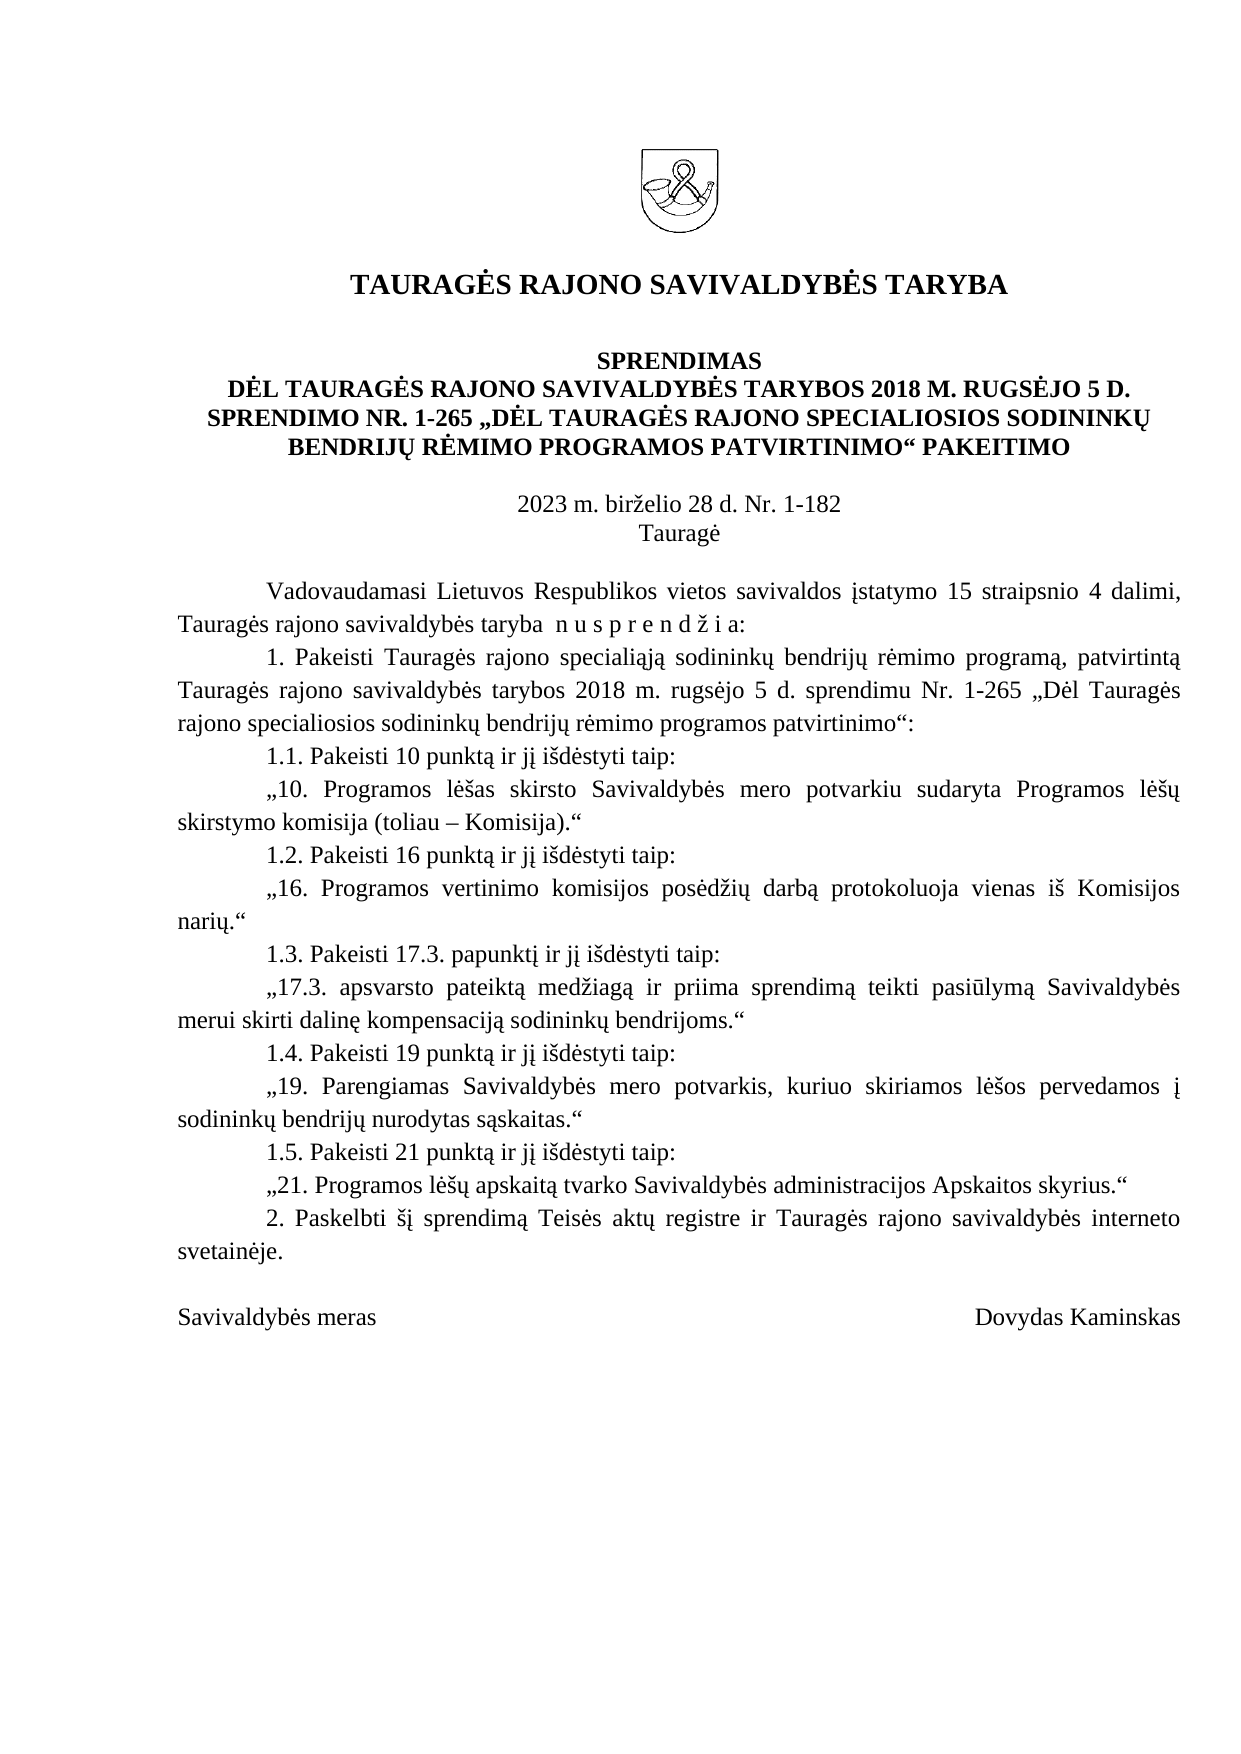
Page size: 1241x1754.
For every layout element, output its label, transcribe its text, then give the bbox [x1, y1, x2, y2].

text 1.4. Pakeisti 19 punktą ir jį išdėstyti taip: [177, 1038, 1181, 1067]
text 1.1. Pakeisti 10 punktą ir jį išdėstyti taip: [177, 741, 1181, 770]
text SPRENDIMAS [177, 346, 1181, 374]
text 2023 m. birželio 28 d. Nr. 1-182 [177, 489, 1181, 518]
text 2. Paskelbti šį sprendimą Teisės aktų registre ir Tauragės rajono savivaldybės interneto svetainėje. [177, 1203, 1181, 1265]
text „19. Parengiamas Savivaldybės mero potvarkis, kuriuo skiriamos lėšos pervedamos į sodininkų bendrijų nurodytas sąskaitas.“ [177, 1071, 1181, 1133]
text Tauragė [177, 518, 1181, 547]
text 1.2. Pakeisti 16 punktą ir jį išdėstyti taip: [177, 840, 1181, 869]
text „10. Programos lėšas skirsto Savivaldybės mero potvarkiu sudaryta Programos lėšų skirstymo komisija (toliau – Komisija).“ [177, 774, 1181, 836]
text Vadovaudamasi Lietuvos Respublikos vietos savivaldos įstatymo 15 straipsnio 4 dalimi, Tauragės rajono savivaldybės taryba n u s p r e n d ž i a: [177, 576, 1181, 638]
text 1.3. Pakeisti 17.3. papunktį ir jį išdėstyti taip: [177, 939, 1181, 968]
text 1.5. Pakeisti 21 punktą ir jį išdėstyti taip: [177, 1137, 1181, 1166]
text Savivaldybės meras Dovydas Kaminskas [177, 1302, 1181, 1331]
text „16. Programos vertinimo komisijos posėdžių darbą protokoluoja vienas iš Komisijos narių.“ [177, 873, 1181, 935]
text DĖL TAURAGĖS RAJONO SAVIVALDYBĖS TARYBOS 2018 M. RUGSĖJO 5 D. SPRENDIMO NR. 1-265 „DĖL TAURAGĖS RAJONO SPECIALIOSIOS SODININKŲ BENDRIJŲ RĖMIMO PROGRAMOS PATVIRTINIMO“ PAKEITIMO [177, 374, 1181, 461]
text 1. Pakeisti Tauragės rajono specialiąją sodininkų bendrijų rėmimo programą, patvirtintą Tauragės rajono savivaldybės tarybos 2018 m. rugsėjo 5 d. sprendimu Nr. 1-265 „Dėl Tauragės rajono specialiosios sodininkų bendrijų rėmimo programos patvirtinimo“: [177, 642, 1181, 737]
text „17.3. apsvarsto pateiktą medžiagą ir priima sprendimą teikti pasiūlymą Savivaldybės merui skirti dalinę kompensaciją sodininkų bendrijoms.“ [177, 972, 1181, 1034]
text „21. Programos lėšų apskaitą tvarko Savivaldybės administracijos Apskaitos skyrius.“ [177, 1170, 1181, 1199]
text TAURAGĖS RAJONO SAVIVALDYBĖS TARYBA [177, 267, 1181, 300]
